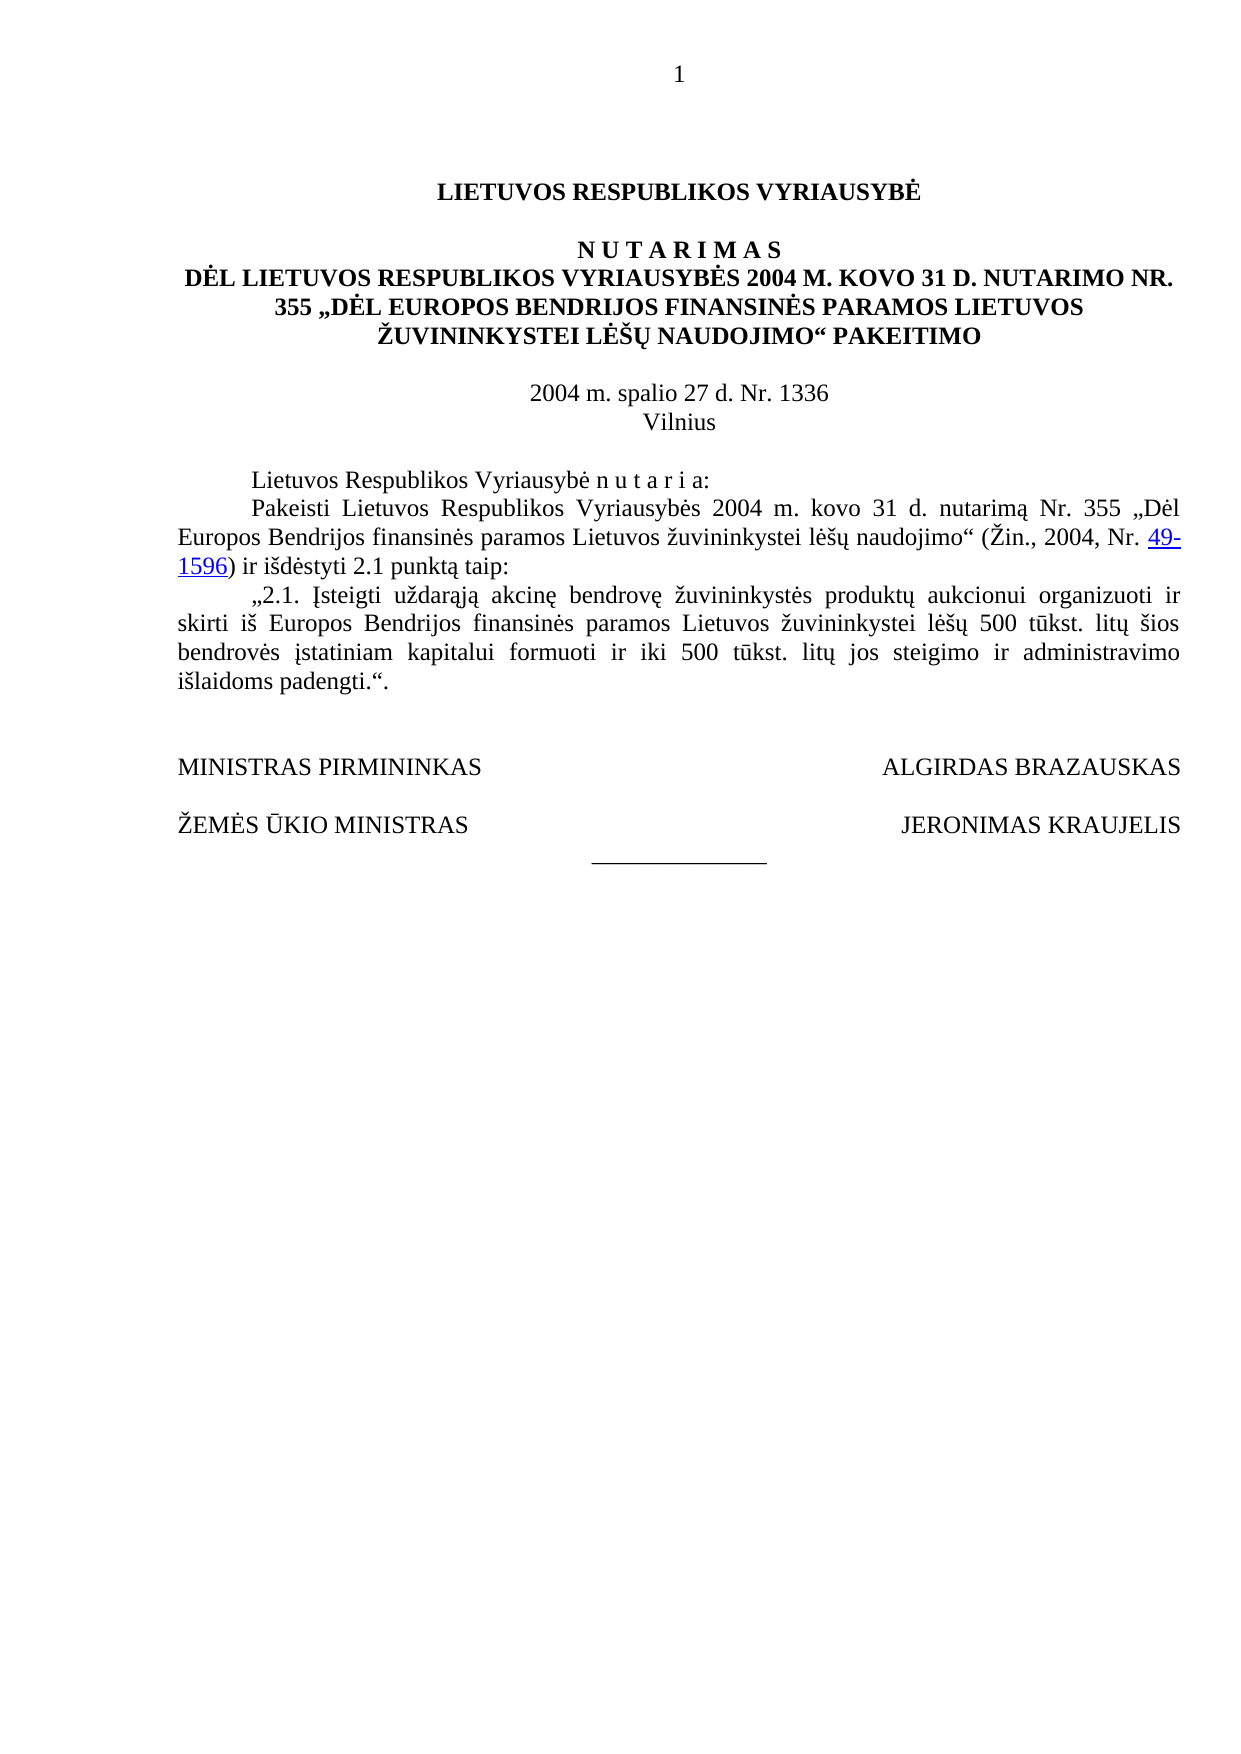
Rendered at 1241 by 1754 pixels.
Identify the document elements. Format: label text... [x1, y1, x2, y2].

text „2.1. Įsteigti uždarąją akcinę bendrovę žuvininkystės produktų aukcionui organizuoti ir skirti iš Europos Bendrijos finansinės paramos Lietuvos žuvininkystei lėšų 500 tūkst. litų šios bendrovės įstatiniam kapitalui formuoti ir iki 500 tūkst. litų jos steigimo ir administravimo išlaidoms padengti.“. [177, 580, 1181, 695]
text DĖL LIETUVOS RESPUBLIKOS VYRIAUSYBĖS 2004 M. KOVO 31 D. NUTARIMO NR. 355 „DĖL EUROPOS BENDRIJOS FINANSINĖS PARAMOS LIETUVOS ŽUVININKYSTEI LĖŠŲ NAUDOJIMO“ PAKEITIMO [177, 263, 1181, 350]
text Lietuvos Respublikos Vyriausybė nutaria: [177, 465, 1181, 493]
text Pakeisti Lietuvos Respublikos Vyriausybės 2004 m. kovo 31 d. nutarimą Nr. 355 „Dėl Europos Bendrijos finansinės paramos Lietuvos žuvininkystei lėšų naudojimo“ (Žin., 2004, Nr. 49-1596) ir išdėstyti 2.1 punktą taip: [177, 493, 1181, 580]
text LIETUVOS RESPUBLIKOS VYRIAUSYBĖ [177, 177, 1181, 206]
text MINISTRAS PIRMININKAS ALGIRDAS BRAZAUSKAS [177, 752, 1181, 781]
text ______________ [177, 838, 1181, 867]
text Vilnius [177, 407, 1181, 436]
text N U T A R I M A S [177, 235, 1181, 263]
text ŽEMĖS ŪKIO MINISTRAS JERONIMAS KRAUJELIS [177, 810, 1181, 838]
text 2004 m. spalio 27 d. Nr. 1336 [177, 378, 1181, 407]
